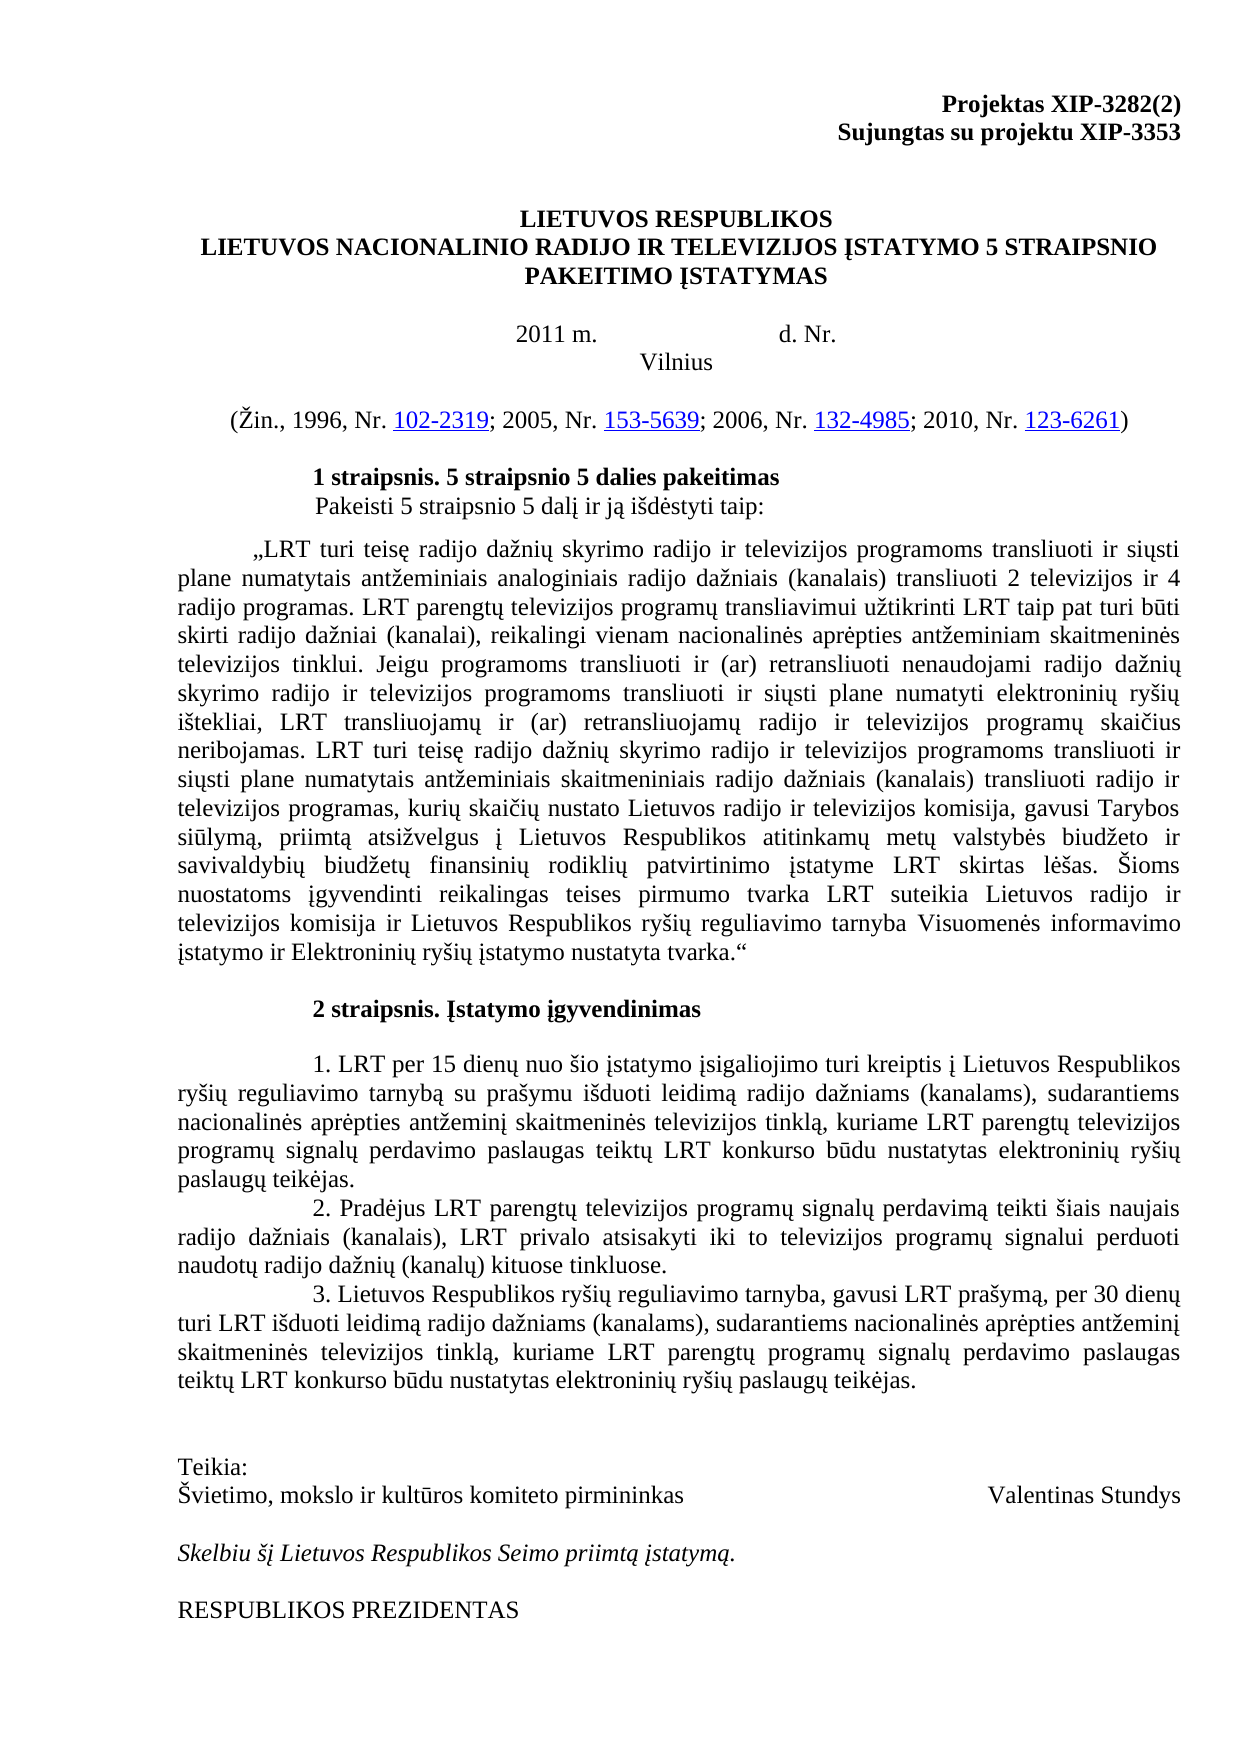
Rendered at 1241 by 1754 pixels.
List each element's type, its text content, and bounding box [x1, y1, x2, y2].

text (Žin., 1996, Nr. 102-2319; 2005, Nr. 153-5639; 2006, Nr. 132-4985; 2010, Nr. 123-6261) [177, 405, 1181, 434]
text „LRT turi teisę radijo dažnių skyrimo radijo ir televizijos programoms transliuoti ir siųsti plane numatytais antžeminiais analoginiais radijo dažniais (kanalais) transliuoti 2 televizijos ir 4 radijo programas. LRT parengtų televizijos programų transliavimui užtikrinti LRT taip pat turi būti skirti radijo dažniai (kanalai), reikalingi vienam nacionalinės aprėpties antžeminiam skaitmeninės televizijos tinklui. Jeigu programoms transliuoti ir (ar) retransliuoti nenaudojami radijo dažnių skyrimo radijo ir televizijos programoms transliuoti ir siųsti plane numatyti elektroninių ryšių ištekliai, LRT transliuojamų ir (ar) retransliuojamų radijo ir televizijos programų skaičius neribojamas. LRT turi teisę radijo dažnių skyrimo radijo ir televizijos programoms transliuoti ir siųsti plane numatytais antžeminiais skaitmeniniais radijo dažniais (kanalais) transliuoti radijo ir televizijos programas, kurių skaičių nustato Lietuvos radijo ir televizijos komisija, gavusi Tarybos siūlymą, priimtą atsižvelgus į Lietuvos Respublikos atitinkamų metų valstybės biudžeto ir savivaldybių biudžetų finansinių rodiklių patvirtinimo įstatyme LRT skirtas lėšas. Šioms nuostatoms įgyvendinti reikalingas teises pirmumo tvarka LRT suteikia Lietuvos radijo ir televizijos komisija ir Lietuvos Respublikos ryšių reguliavimo tarnyba Visuomenės informavimo įstatymo ir Elektroninių ryšių įstatymo nustatyta tvarka.“ [177, 534, 1181, 966]
text 1 straipsnis. 5 straipsnio 5 dalies pakeitimas [177, 462, 1181, 491]
text Vilnius [177, 347, 1181, 376]
text RESPUBLIKOS PREZIDENTAS [177, 1596, 1181, 1624]
text 1. LRT per 15 dienų nuo šio įstatymo įsigaliojimo turi kreiptis į Lietuvos Respublikos ryšių reguliavimo tarnybą su prašymu išduoti leidimą radijo dažniams (kanalams), sudarantiems nacionalinės aprėpties antžeminį skaitmeninės televizijos tinklą, kuriame LRT parengtų televizijos programų signalų perdavimo paslaugas teiktų LRT konkurso būdu nustatytas elektroninių ryšių paslaugų teikėjas. [177, 1049, 1181, 1193]
text 3. Lietuvos Respublikos ryšių reguliavimo tarnyba, gavusi LRT prašymą, per 30 dienų turi LRT išduoti leidimą radijo dažniams (kanalams), sudarantiems nacionalinės aprėpties antžeminį skaitmeninės televizijos tinklą, kuriame LRT parengtų programų signalų perdavimo paslaugas teiktų LRT konkurso būdu nustatytas elektroninių ryšių paslaugų teikėjas. [177, 1279, 1181, 1394]
text 2. Pradėjus LRT parengtų televizijos programų signalų perdavimą teikti šiais naujais radijo dažniais (kanalais), LRT privalo atsisakyti iki to televizijos programų signalui perduoti naudotų radijo dažnių (kanalų) kituose tinkluose. [177, 1193, 1181, 1279]
text 2 straipsnis. Įstatymo įgyvendinimas [177, 994, 1181, 1023]
text Projektas XIP-3282(2) [177, 89, 1181, 117]
text Švietimo, mokslo ir kultūros komiteto pirmininkas Valentinas Stundys [177, 1481, 1181, 1509]
text 2011 m. d. Nr. [177, 319, 1181, 347]
text Skelbiu šį Lietuvos Respublikos Seimo priimtą įstatymą. [177, 1538, 1181, 1567]
text Sujungtas su projektu XIP-3353 [177, 117, 1181, 146]
text LIETUVOS RESPUBLIKOS [177, 204, 1181, 232]
text Pakeisti 5 straipsnio 5 dalį ir ją išdėstyti taip: [177, 491, 1181, 520]
text Teikia: [177, 1452, 1181, 1481]
text LIETUVOS NACIONALINIO RADIJO IR TELEVIZIJOS ĮSTATYMO 5 STRAIPSNIO PAKEITIMO ĮSTATYMAS [177, 232, 1181, 290]
